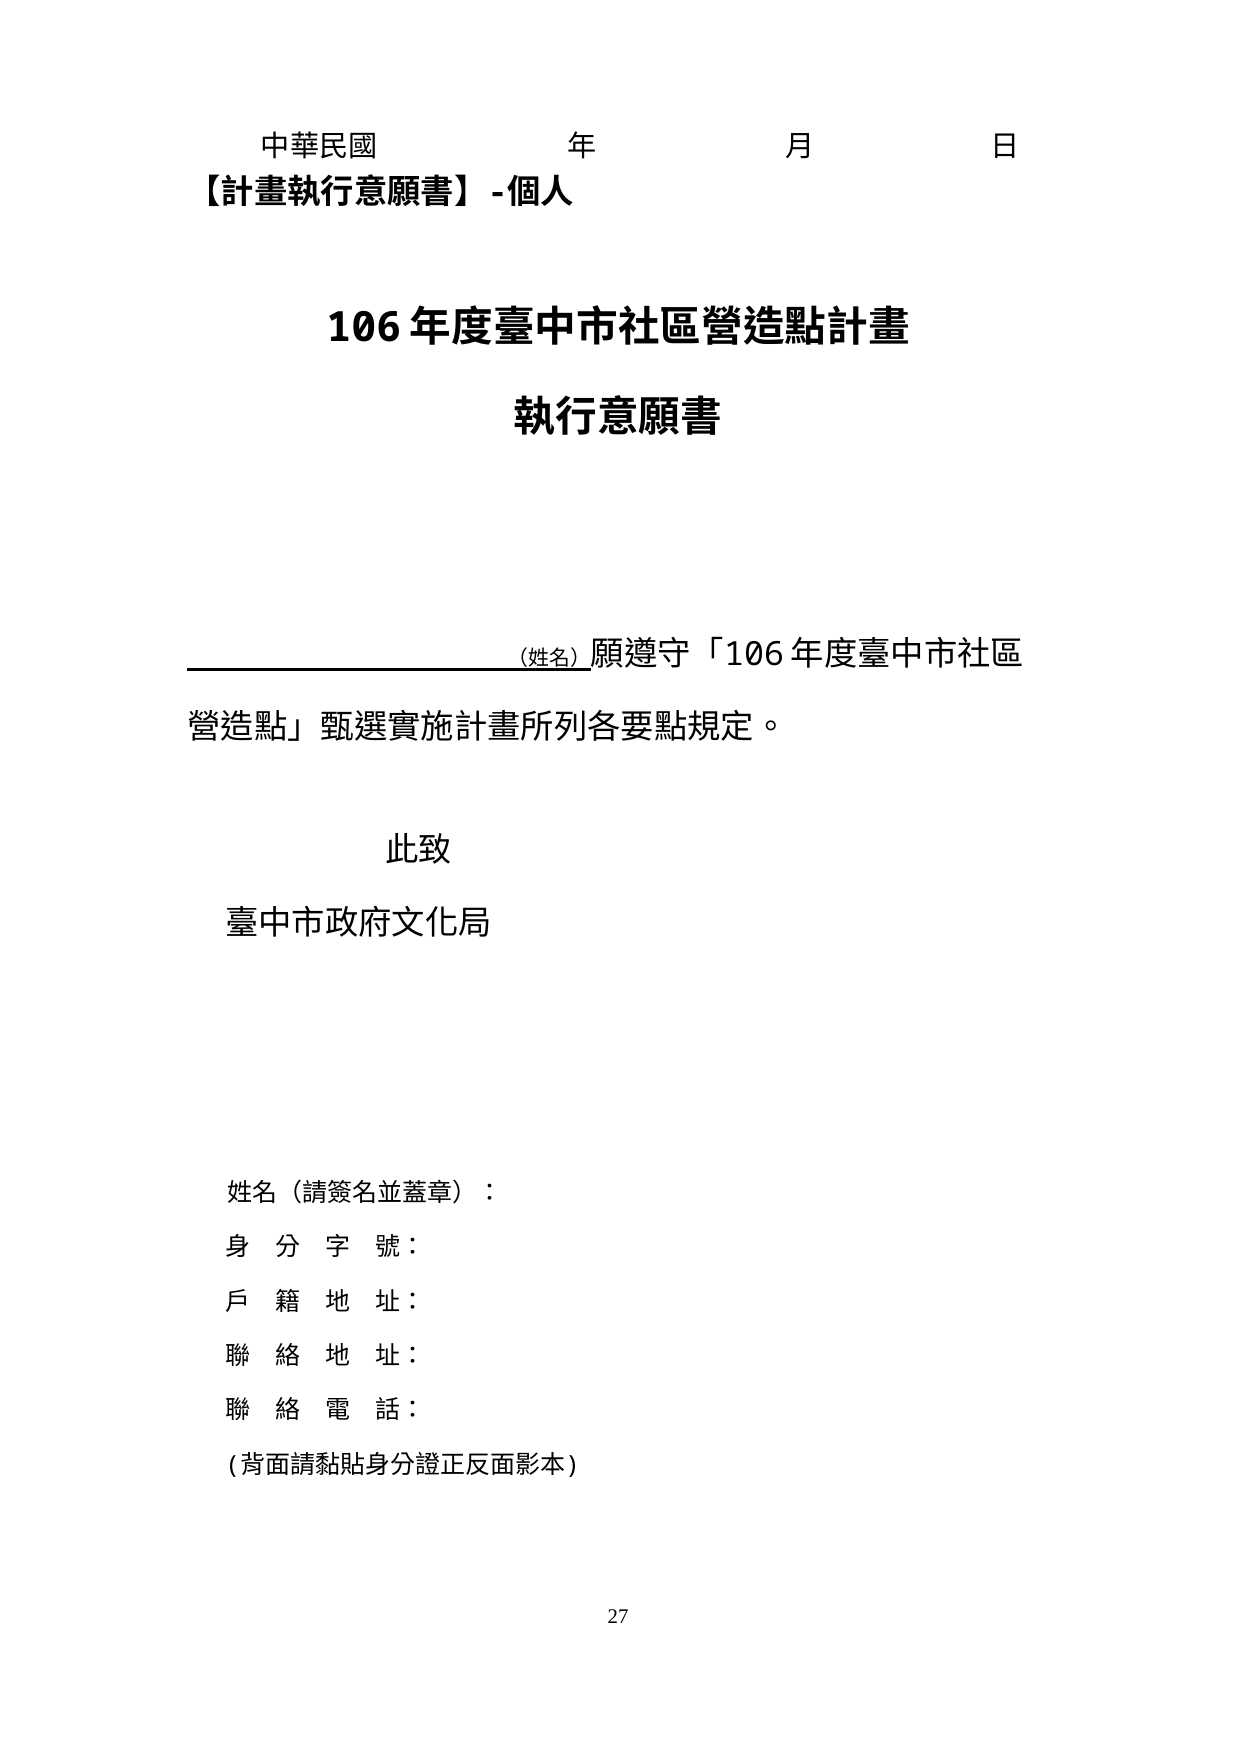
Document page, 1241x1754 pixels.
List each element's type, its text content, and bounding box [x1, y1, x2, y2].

text 聯 絡 地 址： [187, 1335, 1048, 1372]
text 聯 絡 電 話： [187, 1390, 1048, 1426]
text （姓名）願遵守「106年度臺中市社區營造點」甄選實施計畫所列各要點規定。 [187, 627, 1048, 748]
text 【計畫執行意願書】-個人 [187, 165, 1048, 213]
text 姓名（請簽名並蓋章）： [187, 1172, 1048, 1208]
text 身 分 字 號： [187, 1227, 1048, 1263]
text 臺中市政府文化局 [225, 896, 1048, 944]
text 執行意願書 [187, 383, 1048, 444]
text 106年度臺中市社區營造點計畫 [187, 293, 1048, 353]
text 此致 [225, 823, 1048, 871]
text 戶 籍 地 址： [187, 1281, 1048, 1317]
text (背面請黏貼身分證正反面影本) [187, 1444, 1048, 1480]
text 中華民國 年 月 日 [187, 123, 1048, 165]
